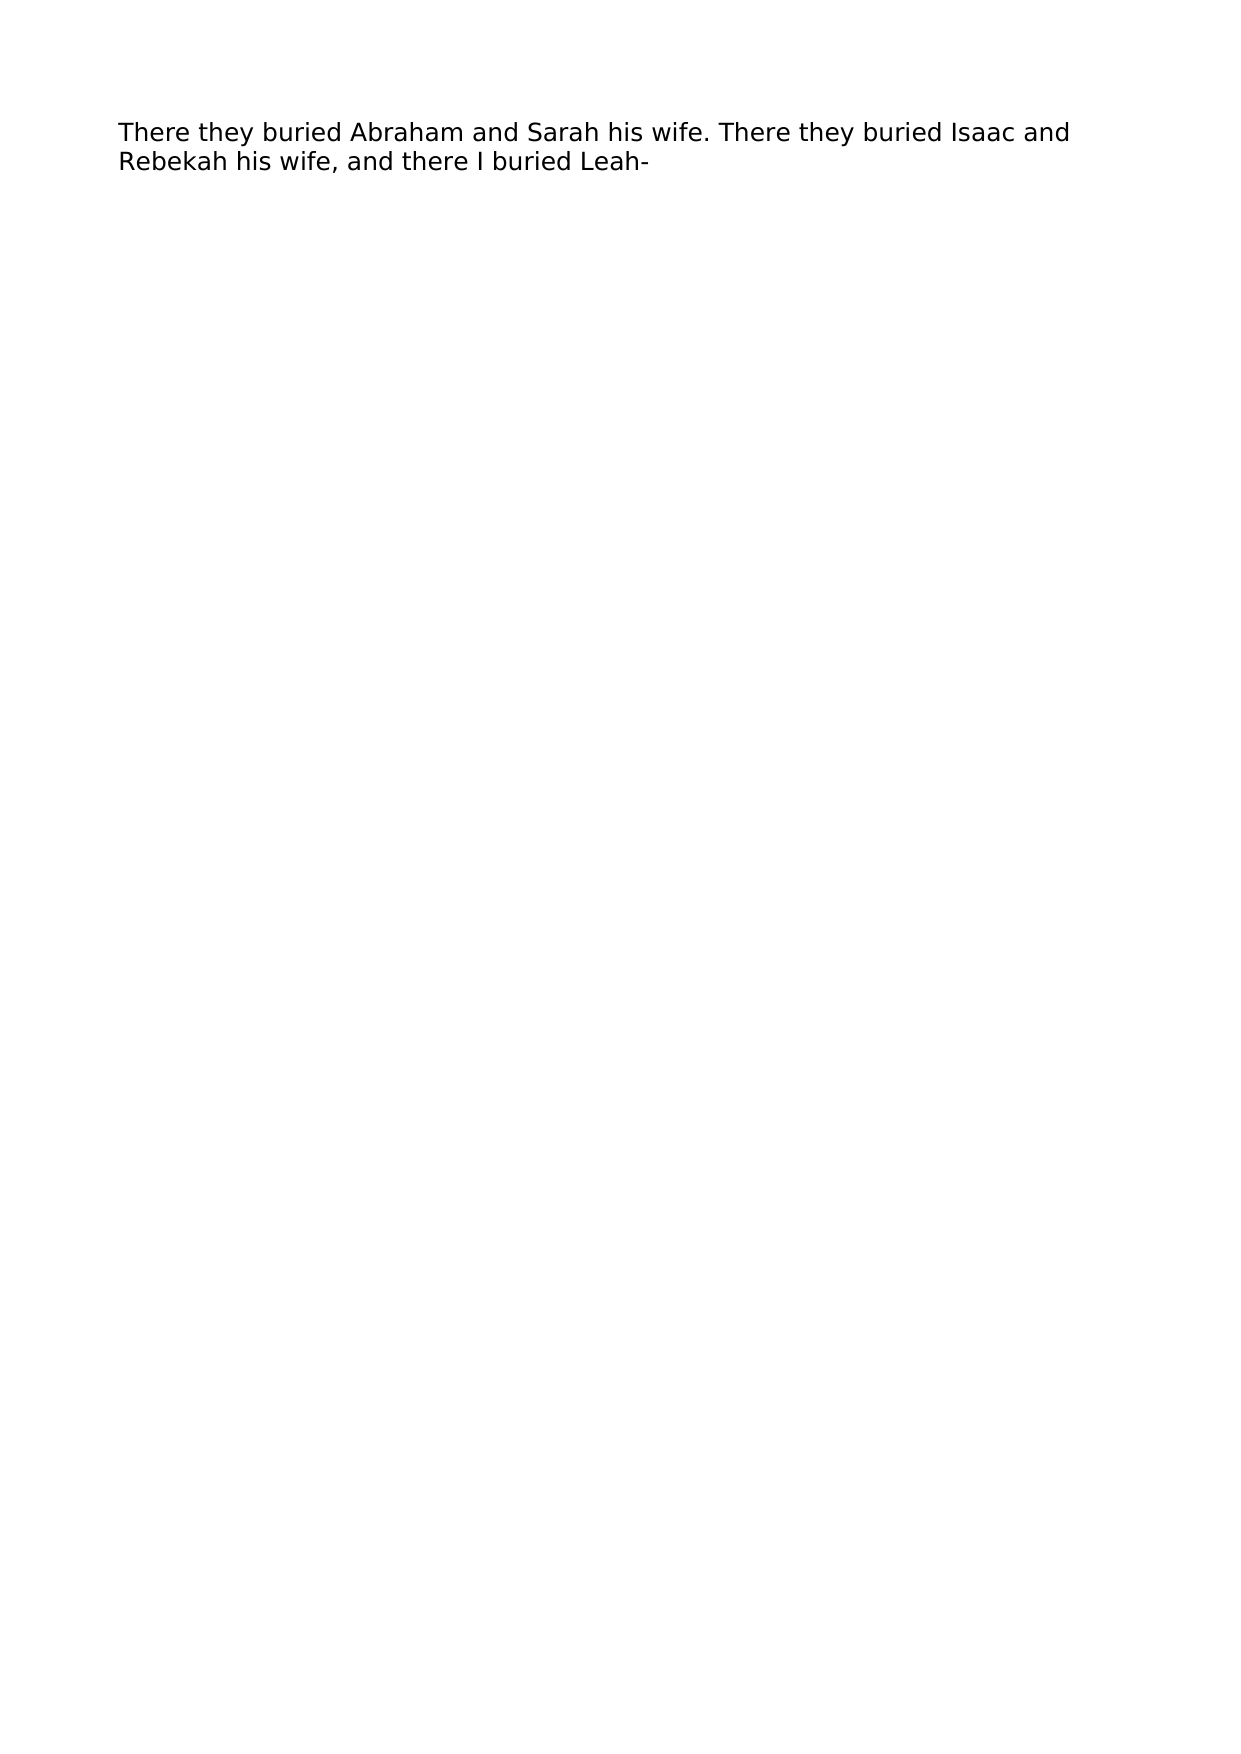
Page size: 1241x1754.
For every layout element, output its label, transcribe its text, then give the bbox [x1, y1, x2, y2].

text There they buried Abraham and Sarah his wife. There they buried Isaac and Rebekah his wife, and there I buried Leah- [118, 118, 1122, 176]
